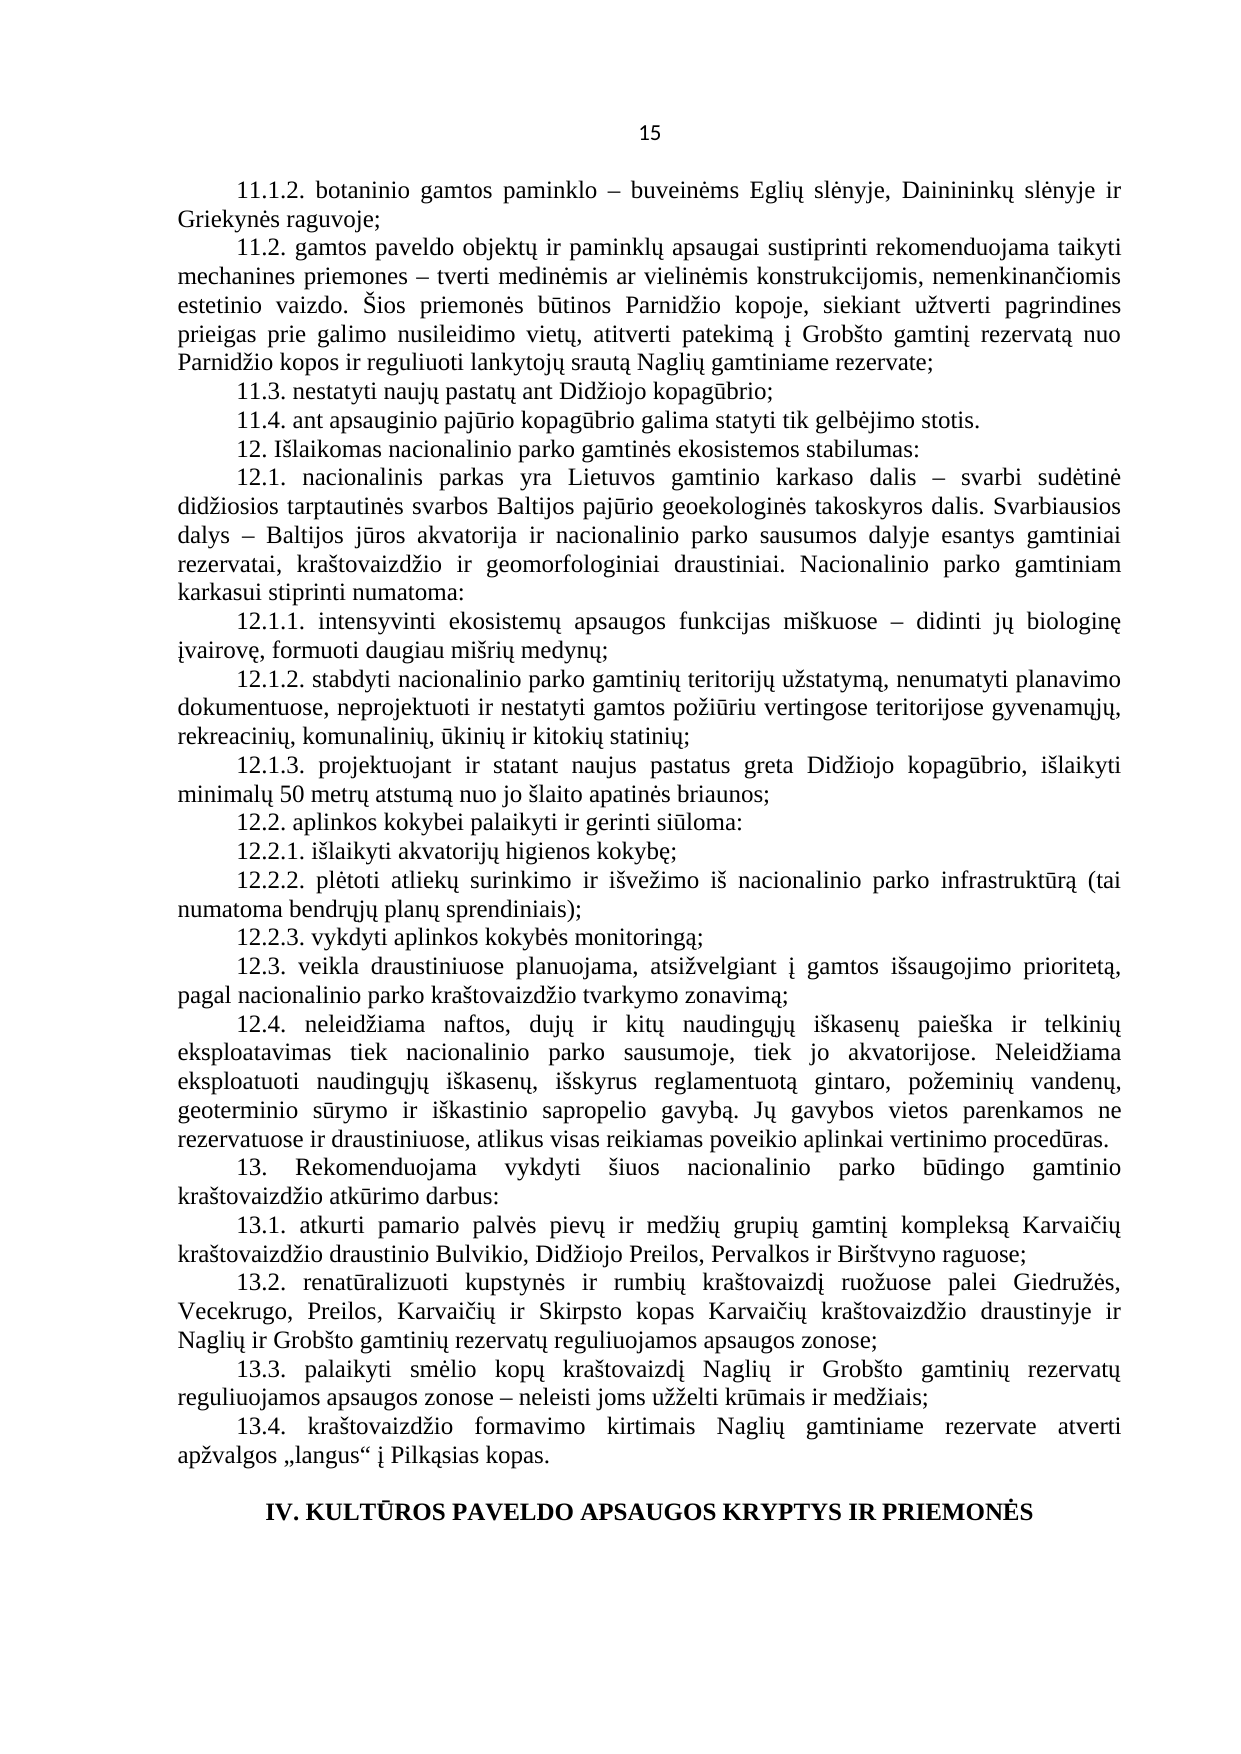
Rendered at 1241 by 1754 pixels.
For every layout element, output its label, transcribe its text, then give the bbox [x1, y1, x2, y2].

text 11.1.2. botaninio gamtos paminklo – buveinėms Eglių slėnyje, Dainininkų slėnyje ir Griekynės raguvoje; [177, 175, 1122, 232]
text 12. Išlaikomas nacionalinio parko gamtinės ekosistemos stabilumas: [177, 434, 1122, 462]
text 12.2.2. plėtoti atliekų surinkimo ir išvežimo iš nacionalinio parko infrastruktūrą (tai numatoma bendrųjų planų sprendiniais); [177, 865, 1122, 922]
text 12.2. aplinkos kokybei palaikyti ir gerinti siūloma: [177, 807, 1122, 836]
text 13.4. kraštovaizdžio formavimo kirtimais Naglių gamtiniame rezervate atverti apžvalgos „langus“ į Pilkąsias kopas. [177, 1411, 1122, 1469]
text 12.2.3. vykdyti aplinkos kokybės monitoringą; [177, 922, 1122, 951]
text 12.3. veikla draustiniuose planuojama, atsižvelgiant į gamtos išsaugojimo prioritetą, pagal nacionalinio parko kraštovaizdžio tvarkymo zonavimą; [177, 951, 1122, 1009]
text 12.2.1. išlaikyti akvatorijų higienos kokybę; [177, 836, 1122, 865]
text 11.3. nestatyti naujų pastatų ant Didžiojo kopagūbrio; [177, 376, 1122, 405]
text 13.3. palaikyti smėlio kopų kraštovaizdį Naglių ir Grobšto gamtinių rezervatų reguliuojamos apsaugos zonose – neleisti joms užželti krūmais ir medžiais; [177, 1354, 1122, 1411]
text 12.4. neleidžiama naftos, dujų ir kitų naudingųjų iškasenų paieška ir telkinių eksploatavimas tiek nacionalinio parko sausumoje, tiek jo akvatorijose. Neleidžiama eksploatuoti naudingųjų iškasenų, išskyrus reglamentuotą gintaro, požeminių vandenų, geoterminio sūrymo ir iškastinio sapropelio gavybą. Jų gavybos vietos parenkamos ne rezervatuose ir draustiniuose, atlikus visas reikiamas poveikio aplinkai vertinimo procedūras. [177, 1009, 1122, 1152]
text 12.1.2. stabdyti nacionalinio parko gamtinių teritorijų užstatymą, nenumatyti planavimo dokumentuose, neprojektuoti ir nestatyti gamtos požiūriu vertingose teritorijose gyvenamųjų, rekreacinių, komunalinių, ūkinių ir kitokių statinių; [177, 664, 1122, 750]
text 11.4. ant apsauginio pajūrio kopagūbrio galima statyti tik gelbėjimo stotis. [177, 405, 1122, 434]
text 12.1.3. projektuojant ir statant naujus pastatus greta Didžiojo kopagūbrio, išlaikyti minimalų 50 metrų atstumą nuo jo šlaito apatinės briaunos; [177, 750, 1122, 807]
text 13.2. renatūralizuoti kupstynės ir rumbių kraštovaizdį ruožuose palei Giedružės, Vecekrugo, Preilos, Karvaičių ir Skirpsto kopas Karvaičių kraštovaizdžio draustinyje ir Naglių ir Grobšto gamtinių rezervatų reguliuojamos apsaugos zonose; [177, 1267, 1122, 1354]
text 11.2. gamtos paveldo objektų ir paminklų apsaugai sustiprinti rekomenduojama taikyti mechanines priemones – tverti medinėmis ar vielinėmis konstrukcijomis, nemenkinančiomis estetinio vaizdo. Šios priemonės būtinos Parnidžio kopoje, siekiant užtverti pagrindines prieigas prie galimo nusileidimo vietų, atitverti patekimą į Grobšto gamtinį rezervatą nuo Parnidžio kopos ir reguliuoti lankytojų srautą Naglių gamtiniame rezervate; [177, 232, 1122, 376]
text 12.1. nacionalinis parkas yra Lietuvos gamtinio karkaso dalis – svarbi sudėtinė didžiosios tarptautinės svarbos Baltijos pajūrio geoekologinės takoskyros dalis. Svarbiausios dalys – Baltijos jūros akvatorija ir nacionalinio parko sausumos dalyje esantys gamtiniai rezervatai, kraštovaizdžio ir geomorfologiniai draustiniai. Nacionalinio parko gamtiniam karkasui stiprinti numatoma: [177, 462, 1122, 606]
text 12.1.1. intensyvinti ekosistemų apsaugos funkcijas miškuose – didinti jų biologinę įvairovę, formuoti daugiau mišrių medynų; [177, 606, 1122, 664]
text 13.1. atkurti pamario palvės pievų ir medžių grupių gamtinį kompleksą Karvaičių kraštovaizdžio draustinio Bulvikio, Didžiojo Preilos, Pervalkos ir Birštvyno raguose; [177, 1210, 1122, 1267]
text IV. KULTŪROS PAVELDO APSAUGOS KRYPTYS IR PRIEMONĖS [177, 1497, 1122, 1526]
text 13. Rekomenduojama vykdyti šiuos nacionalinio parko būdingo gamtinio kraštovaizdžio atkūrimo darbus: [177, 1152, 1122, 1210]
